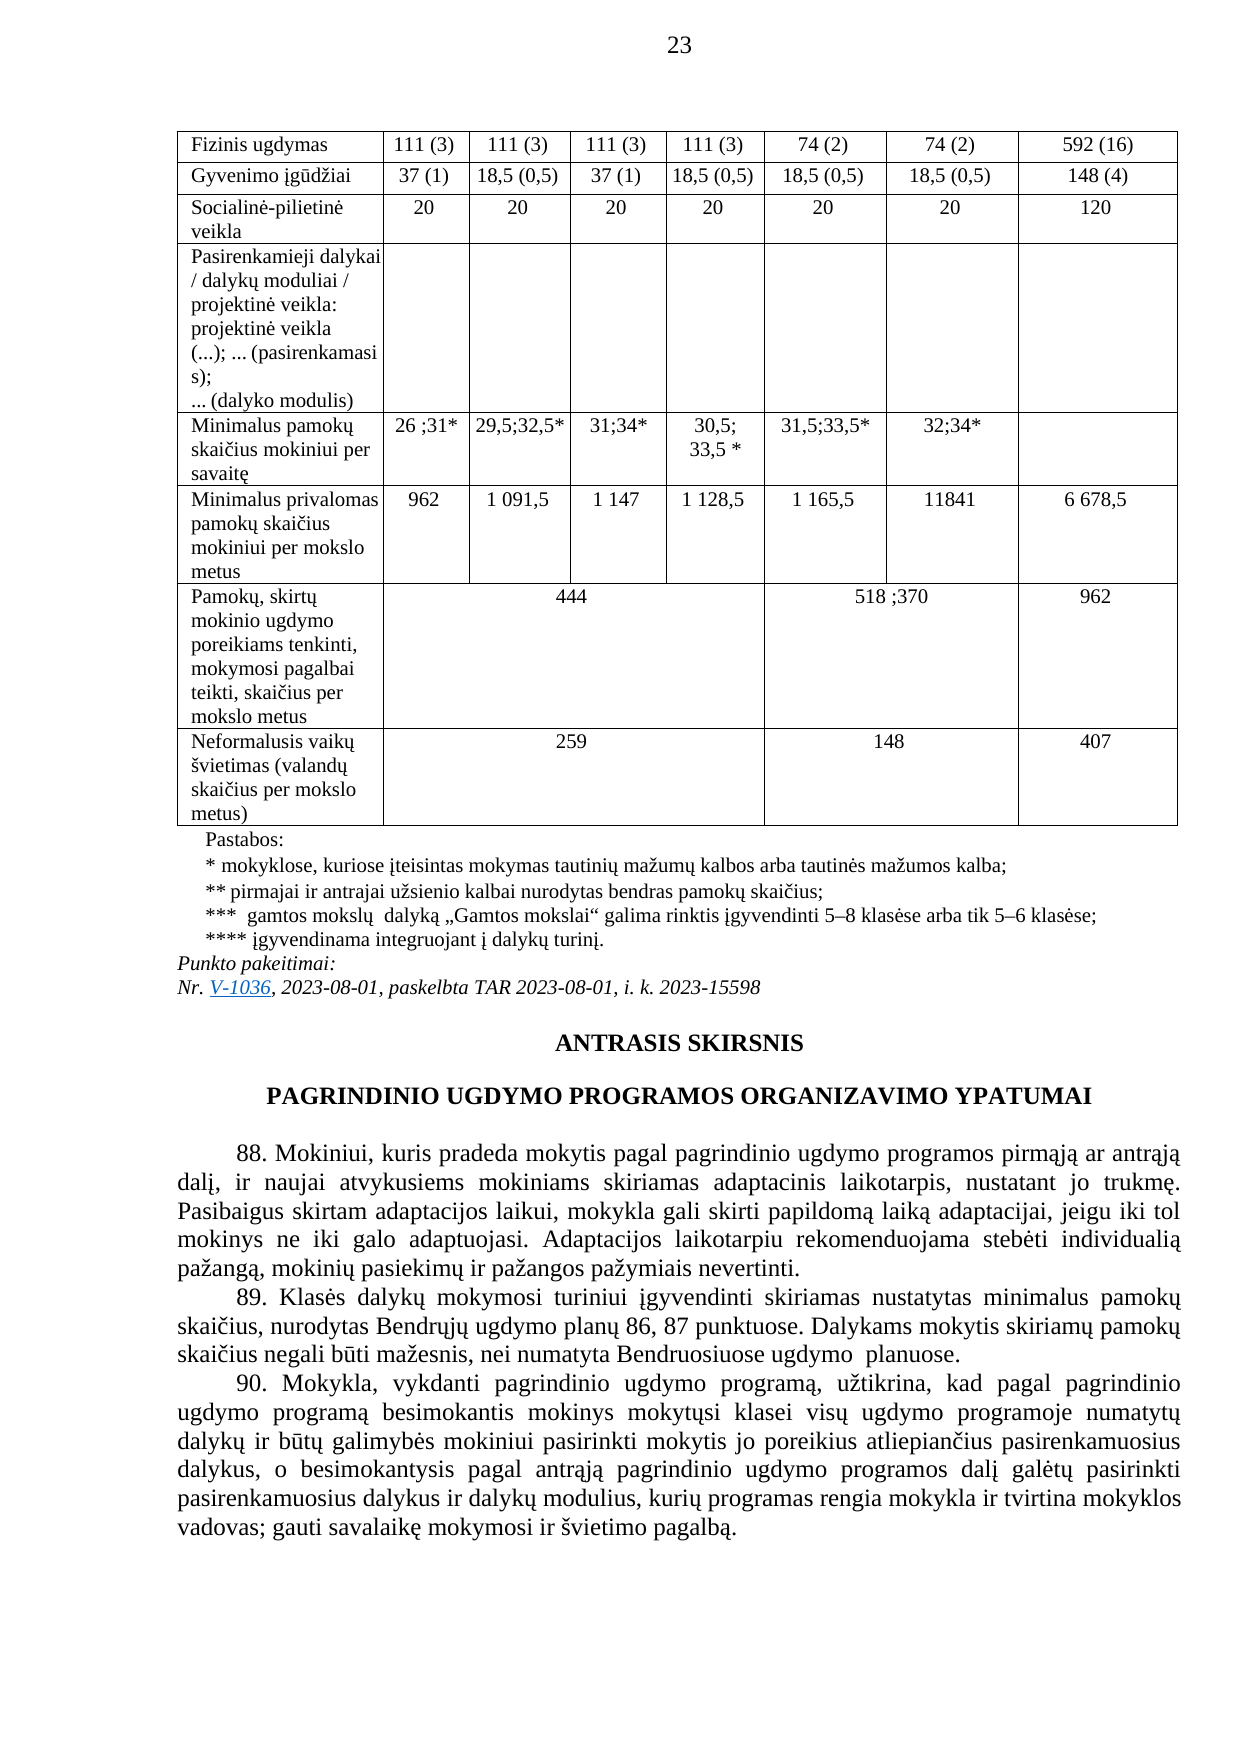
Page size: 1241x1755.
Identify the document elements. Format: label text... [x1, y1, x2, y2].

table_cell 74 (2) [887, 132, 1018, 162]
table_cell 111 (3) [667, 132, 764, 162]
table_cell 111 (3) [470, 132, 570, 162]
text Nr. V-1036, 2023-08-01, paskelbta TAR 2023-08-01, i. k. 2023-15598 [177, 975, 1182, 999]
table_cell 1 091,5 [470, 486, 570, 583]
table_cell 32;34* [887, 413, 1018, 485]
table_cell 592 (16) [1019, 132, 1177, 162]
text ANTRASIS SKIRSNIS [177, 1028, 1182, 1057]
table_cell 20 [384, 195, 469, 243]
text * mokyklose, kuriose įteisintas mokymas tautinių mažumų kalbos arba tautinės mažumos kalba; [177, 851, 1182, 879]
text Punkto pakeitimai: [177, 951, 1182, 975]
table_cell Pasirenkamieji dalykai / dalykų moduliai / projektinė veikla: projektinė veikla (...); ... (pasirenkamasis); ... (dalyko modulis) [178, 244, 383, 412]
text 90. Mokykla, vykdanti pagrindinio ugdymo programą, užtikrina, kad pagal pagrindinio ugdymo programą besimokantis mokinys mokytųsi klasei visų ugdymo programoje numatytų dalykų ir būtų galimybės mokiniui pasirinkti mokytis jo poreikius atliepiančius pasirenkamuosius dalykus, o besimokantysis pagal antrąją pagrindinio ugdymo programos dalį galėtų pasirinkti pasirenkamuosius dalykus ir dalykų modulius, kurių programas rengia mokykla ir tvirtina mokyklos vadovas; gauti savalaikę mokymosi ir švietimo pagalbą. [177, 1368, 1182, 1541]
table_cell 18,5 (0,5) [667, 163, 764, 193]
text PAGRINDINIO UGDYMO PROGRAMOS ORGANIZAVIMO YPATUMAI [177, 1081, 1182, 1109]
table_cell 37 (1) [571, 163, 666, 193]
table_cell Minimalus privalomas pamokų skaičius mokiniui per mokslo metus [178, 486, 383, 583]
table_cell 111 (3) [571, 132, 666, 162]
table_cell 31,5;33,5* [765, 413, 886, 485]
table_cell 20 [887, 195, 1018, 243]
table_cell [384, 244, 469, 412]
table_cell Pamokų, skirtų mokinio ugdymo poreikiams tenkinti, mokymosi pagalbai teikti, skaičius per mokslo metus [178, 584, 383, 728]
table_cell Neformalusis vaikų švietimas (valandų skaičius per mokslo metus) [178, 729, 383, 825]
table_cell 30,5; 33,5 * [667, 413, 764, 485]
table_cell 1 128,5 [667, 486, 764, 583]
table_cell 6 678,5 [1019, 486, 1177, 583]
table_cell 407 [1019, 729, 1177, 825]
table_cell 74 (2) [765, 132, 886, 162]
table_cell 111 (3) [384, 132, 469, 162]
text ** pirmajai ir antrajai užsienio kalbai nurodytas bendras pamokų skaičius; [177, 879, 1182, 903]
table_cell 18,5 (0,5) [765, 163, 886, 193]
table_cell 962 [1019, 584, 1177, 728]
table_cell Fizinis ugdymas [178, 132, 383, 162]
table_cell 31;34* [571, 413, 666, 485]
text 88. Mokiniui, kuris pradeda mokytis pagal pagrindinio ugdymo programos pirmąją ar antrąją dalį, ir naujai atvykusiems mokiniams skiriamas adaptacinis laikotarpis, nustatant jo trukmę. Pasibaigus skirtam adaptacijos laikui, mokykla gali skirti papildomą laiką adaptacijai, jeigu iki tol mokinys ne iki galo adaptuojasi. Adaptacijos laikotarpiu rekomenduojama stebėti individualią pažangą, mokinių pasiekimų ir pažangos pažymiais nevertinti. [177, 1138, 1182, 1282]
table_cell [887, 244, 1018, 412]
table_cell 518 ;370 [765, 584, 1018, 728]
table_cell [470, 244, 570, 412]
table_cell 18,5 (0,5) [470, 163, 570, 193]
table_cell [571, 244, 666, 412]
table_cell Socialinė-pilietinė veikla [178, 195, 383, 243]
table_cell 18,5 (0,5) [887, 163, 1018, 193]
table_cell 962 [384, 486, 469, 583]
table_cell 148 [765, 729, 1018, 825]
text Pastabos: [177, 826, 1182, 851]
table_cell [765, 244, 886, 412]
table_cell [1019, 244, 1177, 412]
table_cell 444 [384, 584, 764, 728]
text **** įgyvendinama integruojant į dalykų turinį. [177, 927, 1182, 951]
table_cell [1019, 413, 1177, 485]
table_cell 29,5;32,5* [470, 413, 570, 485]
table_cell 20 [765, 195, 886, 243]
table_cell Gyvenimo įgūdžiai [178, 163, 383, 193]
table_cell [667, 244, 764, 412]
table_cell 20 [571, 195, 666, 243]
table_cell 148 (4) [1019, 163, 1177, 193]
text *** gamtos mokslų dalyką „Gamtos mokslai“ galima rinktis įgyvendinti 5–8 klasėse arba tik 5–6 klasėse; [177, 903, 1182, 927]
table_cell 1 147 [571, 486, 666, 583]
table_cell 259 [384, 729, 764, 825]
table_cell 1 165,5 [765, 486, 886, 583]
table_cell Minimalus pamokų skaičius mokiniui per savaitę [178, 413, 383, 485]
table_cell 120 [1019, 195, 1177, 243]
text 89. Klasės dalykų mokymosi turiniui įgyvendinti skiriamas nustatytas minimalus pamokų skaičius, nurodytas Bendrųjų ugdymo planų 86, 87 punktuose. Dalykams mokytis skiriamų pamokų skaičius negali būti mažesnis, nei numatyta Bendruosiuose ugdymo planuose. [177, 1282, 1182, 1368]
table_cell 37 (1) [384, 163, 469, 193]
table_cell 20 [470, 195, 570, 243]
table_cell 26 ;31* [384, 413, 469, 485]
table_cell 20 [667, 195, 764, 243]
table_cell 11841 [887, 486, 1018, 583]
